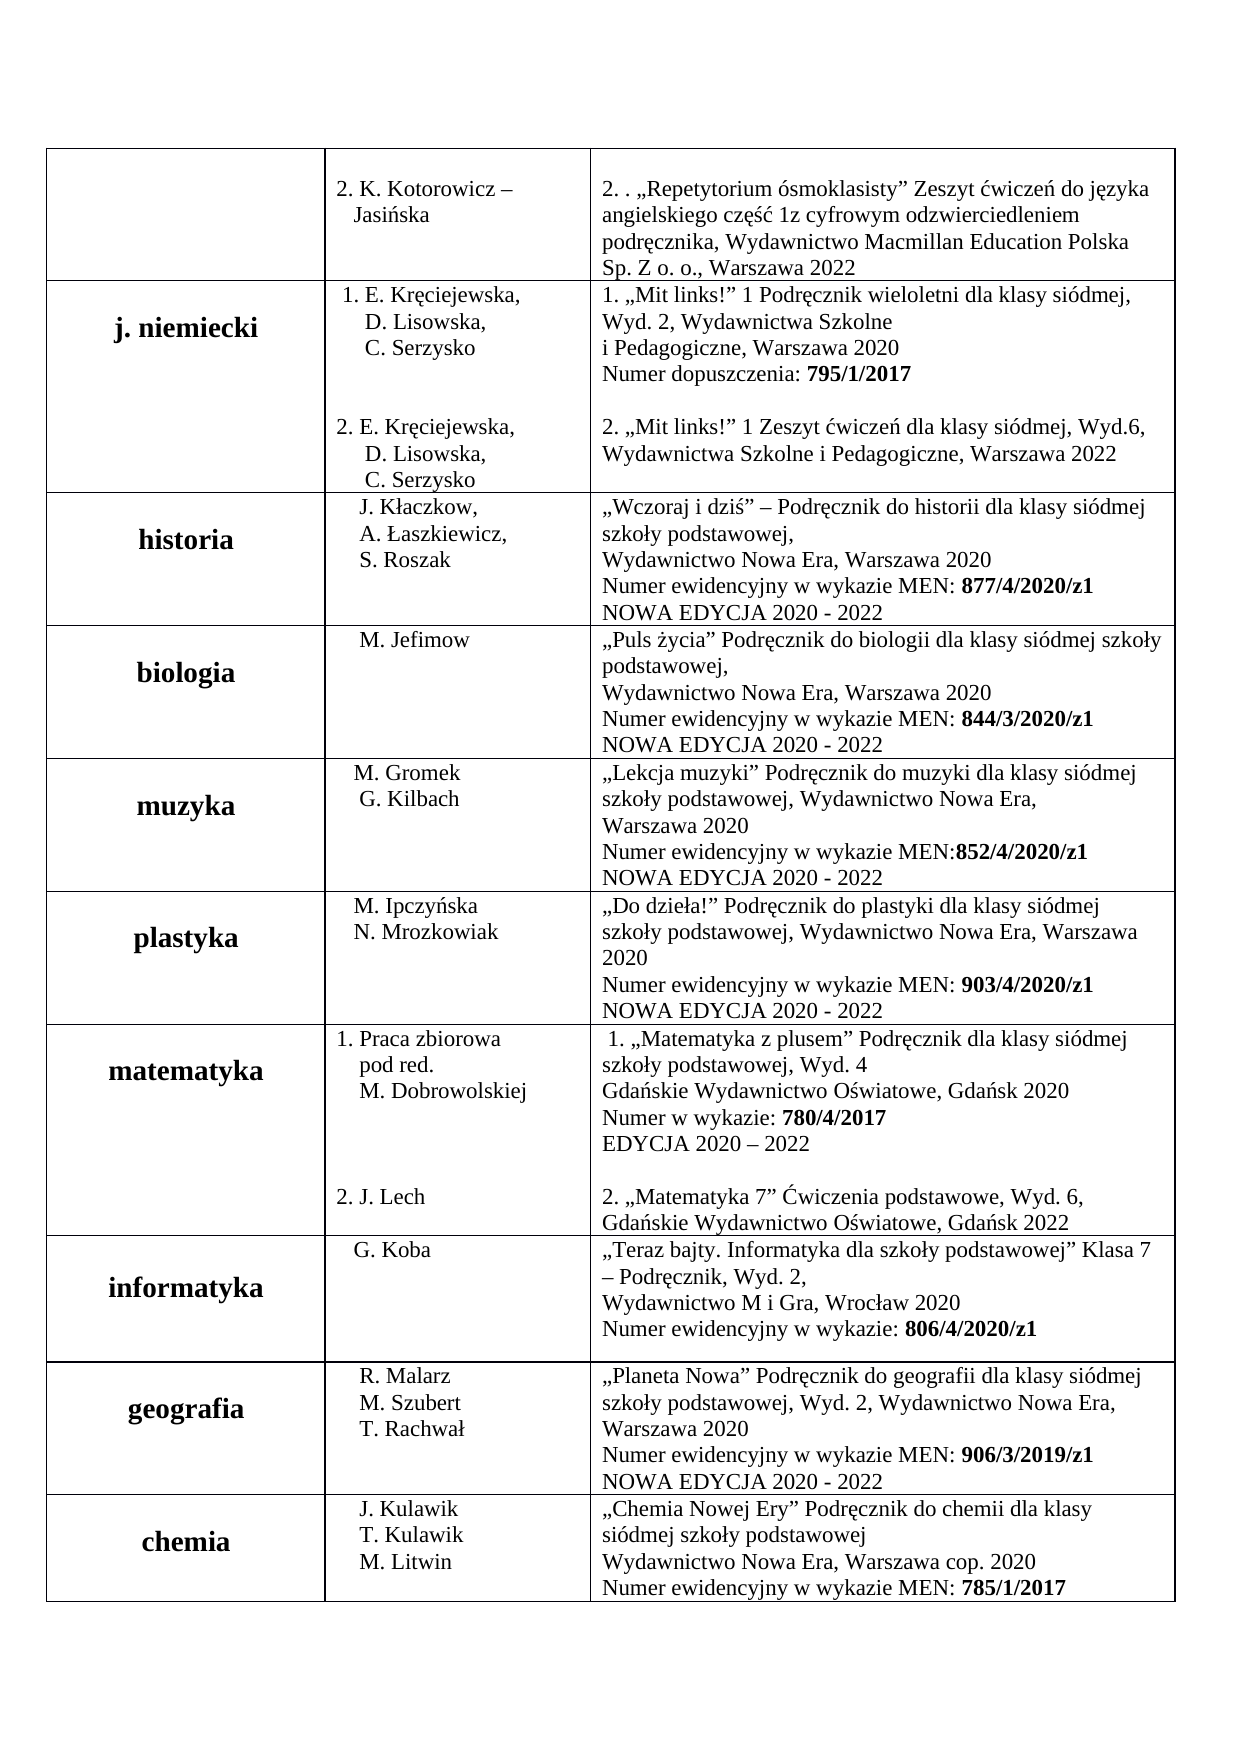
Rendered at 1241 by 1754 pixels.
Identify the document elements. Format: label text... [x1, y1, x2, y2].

table_cell „Lekcja muzyki” Podręcznik do muzyki dla klasy siódmej szkoły podstawowej, Wydawnictwo Nowa Era, Warszawa 2020 Numer ewidencyjny w wykazie MEN:852/4/2020/z1 NOWA EDYCJA 2020 - 2022 [591, 759, 1174, 891]
table_cell 2. . „Repetytorium ósmoklasisty” Zeszyt ćwiczeń do języka angielskiego część 1z cyfrowym odzwierciedleniem podręcznika, Wydawnictwo Macmillan Education Polska Sp. Z o. o., Warszawa 2022 [591, 149, 1174, 280]
table_cell „Chemia Nowej Ery” Podręcznik do chemii dla klasy siódmej szkoły podstawowej Wydawnictwo Nowa Era, Warszawa cop. 2020 Numer ewidencyjny w wykazie MEN: 785/1/2017 [591, 1495, 1174, 1601]
table_cell M. Jefimow [326, 626, 590, 758]
table_cell „Teraz bajty. Informatyka dla szkoły podstawowej” Klasa 7 – Podręcznik, Wyd. 2, Wydawnictwo M i Gra, Wrocław 2020 Numer ewidencyjny w wykazie: 806/4/2020/z1 [591, 1236, 1174, 1361]
table_cell „Puls życia” Podręcznik do biologii dla klasy siódmej szkoły podstawowej, Wydawnictwo Nowa Era, Warszawa 2020 Numer ewidencyjny w wykazie MEN: 844/3/2020/z1 NOWA EDYCJA 2020 - 2022 [591, 626, 1174, 758]
table_cell „Planeta Nowa” Podręcznik do geografii dla klasy siódmej szkoły podstawowej, Wyd. 2, Wydawnictwo Nowa Era, Warszawa 2020 Numer ewidencyjny w wykazie MEN: 906/3/2019/z1 NOWA EDYCJA 2020 - 2022 [591, 1363, 1174, 1494]
table_cell 1. E. Kręciejewska, D. Lisowska, C. Serzysko 2. E. Kręciejewska, D. Lisowska, C. Serzysko [326, 281, 590, 492]
table_cell 2. K. Kotorowicz – Jasińska [326, 149, 590, 280]
table_cell R. Malarz M. Szubert T. Rachwał [326, 1363, 590, 1494]
table_cell j. niemiecki [47, 281, 324, 492]
table_cell M. Ipczyńska N. Mrozkowiak [326, 892, 590, 1023]
table_cell muzyka [47, 759, 324, 891]
table_cell M. Gromek G. Kilbach [326, 759, 590, 891]
table_cell „Do dzieła!” Podręcznik do plastyki dla klasy siódmej szkoły podstawowej, Wydawnictwo Nowa Era, Warszawa 2020 Numer ewidencyjny w wykazie MEN: 903/4/2020/z1 NOWA EDYCJA 2020 - 2022 [591, 892, 1174, 1023]
table_cell [47, 149, 324, 280]
table_cell J. Kulawik T. Kulawik M. Litwin [326, 1495, 590, 1601]
table_cell historia [47, 493, 324, 625]
table_cell „Wczoraj i dziś” – Podręcznik do historii dla klasy siódmej szkoły podstawowej, Wydawnictwo Nowa Era, Warszawa 2020 Numer ewidencyjny w wykazie MEN: 877/4/2020/z1 NOWA EDYCJA 2020 - 2022 [591, 493, 1174, 625]
table_cell plastyka [47, 892, 324, 1023]
table_cell J. Kłaczkow, A. Łaszkiewicz, S. Roszak [326, 493, 590, 625]
table_cell biologia [47, 626, 324, 758]
table_cell G. Koba [326, 1236, 590, 1361]
table_cell geografia [47, 1363, 324, 1494]
table_cell informatyka [47, 1236, 324, 1361]
table_cell chemia [47, 1495, 324, 1601]
table_cell 1. Praca zbiorowa pod red. M. Dobrowolskiej 2. J. Lech [326, 1025, 590, 1235]
table_cell matematyka [47, 1025, 324, 1235]
table_cell 1. „Matematyka z plusem” Podręcznik dla klasy siódmej szkoły podstawowej, Wyd. 4 Gdańskie Wydawnictwo Oświatowe, Gdańsk 2020 Numer w wykazie: 780/4/2017 EDYCJA 2020 – 2022 2. „Matematyka 7” Ćwiczenia podstawowe, Wyd. 6, Gdańskie Wydawnictwo Oświatowe, Gdańsk 2022 [591, 1025, 1174, 1235]
table_cell 1. „Mit links!” 1 Podręcznik wieloletni dla klasy siódmej, Wyd. 2, Wydawnictwa Szkolne i Pedagogiczne, Warszawa 2020 Numer dopuszczenia: 795/1/2017 2. „Mit links!” 1 Zeszyt ćwiczeń dla klasy siódmej, Wyd.6, Wydawnictwa Szkolne i Pedagogiczne, Warszawa 2022 [591, 281, 1174, 492]
